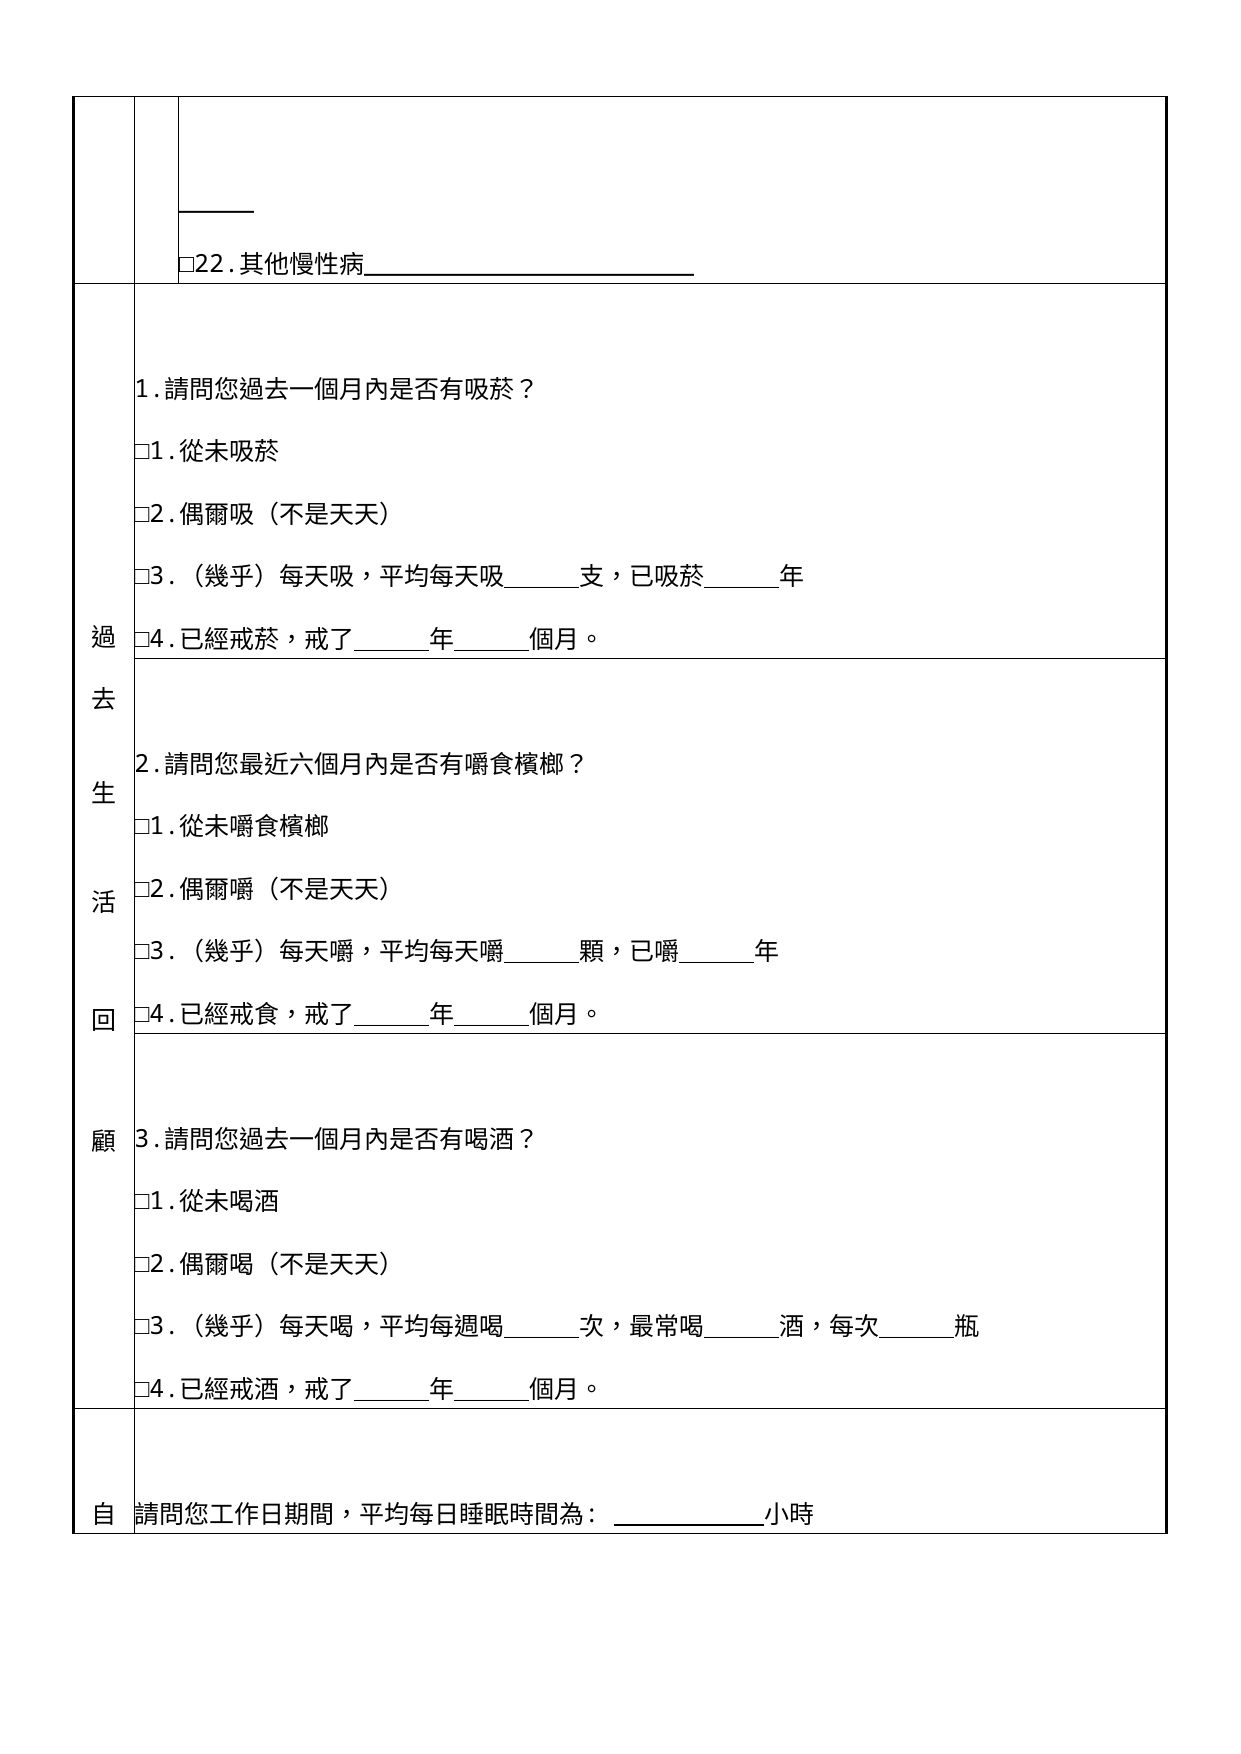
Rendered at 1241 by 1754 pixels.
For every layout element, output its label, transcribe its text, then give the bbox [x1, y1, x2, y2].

table_cell 1.請問您過去一個月內是否有吸菸？ □1.從未吸菸 □2.偶爾吸（不是天天） □3.（幾乎）每天吸，平均每天吸＿＿＿支，已吸菸＿＿＿年 □4.已經戒菸，戒了＿＿＿年＿＿＿個月。 [135, 284, 1165, 658]
table_cell 2.請問您最近六個月內是否有嚼食檳榔？ □1.從未嚼食檳榔 □2.偶爾嚼（不是天天） □3.（幾乎）每天嚼，平均每天嚼＿＿＿顆，已嚼＿＿＿年 □4.已經戒食，戒了＿＿＿年＿＿＿個月。 [135, 659, 1165, 1033]
table_cell 3.請問您過去一個月內是否有喝酒？ □1.從未喝酒 □2.偶爾喝（不是天天） □3.（幾乎）每天喝，平均每週喝＿＿＿次，最常喝＿＿＿酒，每次＿＿＿瓶 □4.已經戒酒，戒了＿＿＿年＿＿＿個月。 [135, 1034, 1165, 1408]
table_cell _____ □22.其他慢性病______________________ [179, 97, 1165, 283]
table_cell 過 去 生 活 回 顧 [75, 284, 134, 1408]
table_cell [75, 97, 134, 283]
table_cell 請問您工作日期間，平均每日睡眠時間為: 小時 [135, 1409, 1165, 1533]
table_cell 自 [75, 1409, 134, 1533]
table_cell [135, 97, 178, 283]
